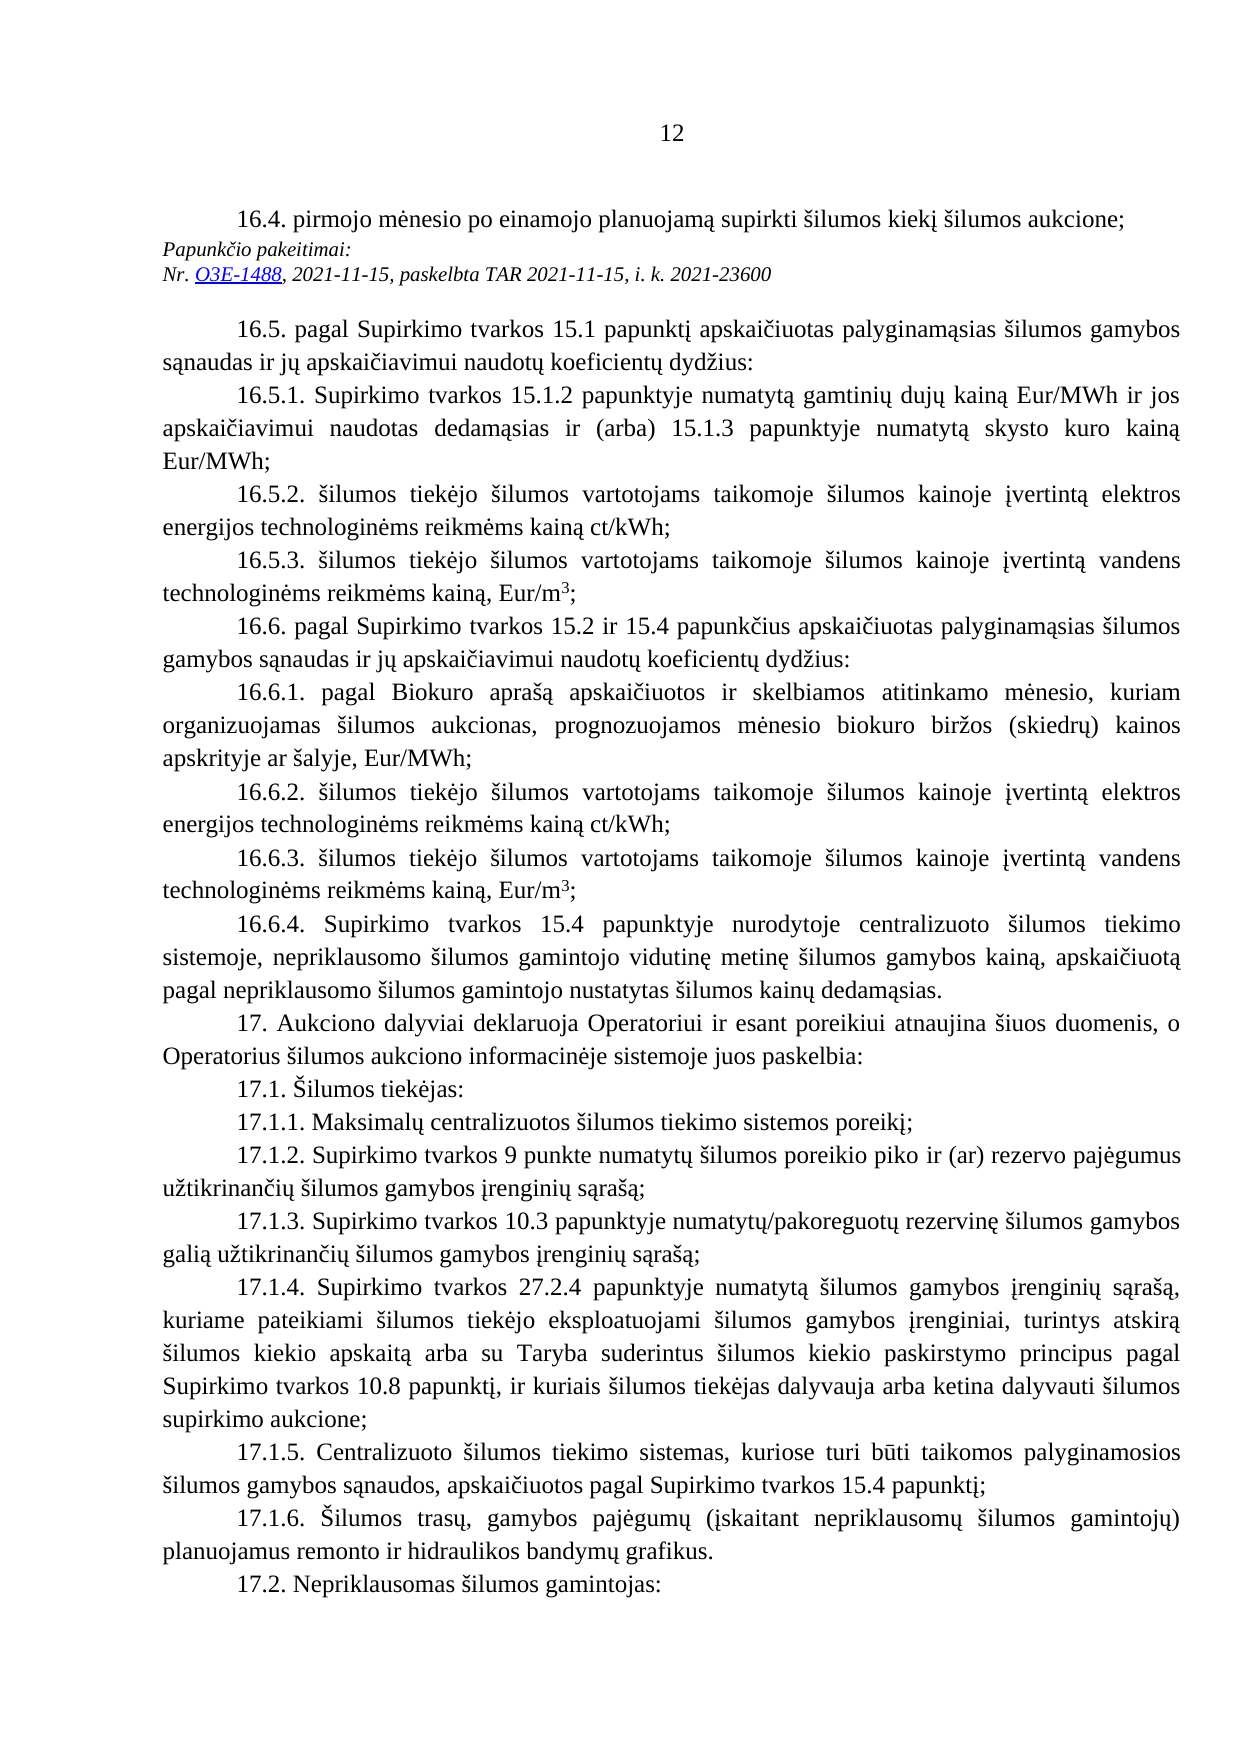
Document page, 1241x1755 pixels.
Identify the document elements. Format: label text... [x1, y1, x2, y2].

text 17.1.6. Šilumos trasų, gamybos pajėgumų (įskaitant nepriklausomų šilumos gamintojų) planuojamus remonto ir hidraulikos bandymų grafikus. [162, 1503, 1181, 1565]
text 16.6.4. Supirkimo tvarkos 15.4 papunktyje nurodytoje centralizuoto šilumos tiekimo sistemoje, nepriklausomo šilumos gamintojo vidutinę metinę šilumos gamybos kainą, apskaičiuotą pagal nepriklausomo šilumos gamintojo nustatytas šilumos kainų dedamąsias. [162, 909, 1181, 1003]
text 17.1.3. Supirkimo tvarkos 10.3 papunktyje numatytų/pakoreguotų rezervinę šilumos gamybos galią užtikrinančių šilumos gamybos įrenginių sąrašą; [162, 1206, 1181, 1268]
text Papunkčio pakeitimai: [162, 237, 1181, 261]
text 16.5.1. Supirkimo tvarkos 15.1.2 papunktyje numatytą gamtinių dujų kainą Eur/MWh ir jos apskaičiavimui naudotas dedamąsias ir (arba) 15.1.3 papunktyje numatytą skysto kuro kainą Eur/MWh; [162, 380, 1181, 475]
text 17.2. Nepriklausomas šilumos gamintojas: [162, 1569, 1181, 1598]
text 16.5.2. šilumos tiekėjo šilumos vartotojams taikomoje šilumos kainoje įvertintą elektros energijos technologinėms reikmėms kainą ct/kWh; [162, 479, 1181, 541]
text 16.6. pagal Supirkimo tvarkos 15.2 ir 15.4 papunkčius apskaičiuotas palyginamąsias šilumos gamybos sąnaudas ir jų apskaičiavimui naudotų koeficientų dydžius: [162, 611, 1181, 673]
text 17.1.5. Centralizuoto šilumos tiekimo sistemas, kuriose turi būti taikomos palyginamosios šilumos gamybos sąnaudos, apskaičiuotos pagal Supirkimo tvarkos 15.4 papunktį; [162, 1437, 1181, 1499]
text 17.1.1. Maksimalų centralizuotos šilumos tiekimo sistemos poreikį; [162, 1107, 1181, 1136]
text 16.6.2. šilumos tiekėjo šilumos vartotojams taikomoje šilumos kainoje įvertintą elektros energijos technologinėms reikmėms kainą ct/kWh; [162, 777, 1181, 838]
text 16.5. pagal Supirkimo tvarkos 15.1 papunktį apskaičiuotas palyginamąsias šilumos gamybos sąnaudas ir jų apskaičiavimui naudotų koeficientų dydžius: [162, 314, 1181, 376]
text 17.1.2. Supirkimo tvarkos 9 punkte numatytų šilumos poreikio piko ir (ar) rezervo pajėgumus užtikrinančių šilumos gamybos įrenginių sąrašą; [162, 1140, 1181, 1202]
text 16.6.3. šilumos tiekėjo šilumos vartotojams taikomoje šilumos kainoje įvertintą vandens technologinėms reikmėms kainą, Eur/m3; [162, 843, 1181, 904]
text 16.6.1. pagal Biokuro aprašą apskaičiuotos ir skelbiamos atitinkamo mėnesio, kuriam organizuojamas šilumos aukcionas, prognozuojamos mėnesio biokuro biržos (skiedrų) kainos apskrityje ar šalyje, Eur/MWh; [162, 677, 1181, 772]
text Nr. O3E-1488, 2021-11-15, paskelbta TAR 2021-11-15, i. k. 2021-23600 [162, 261, 1181, 286]
text 16.4. pirmojo mėnesio po einamojo planuojamą supirkti šilumos kiekį šilumos aukcione; [162, 204, 1181, 233]
text 17.1. Šilumos tiekėjas: [162, 1074, 1181, 1102]
text 16.5.3. šilumos tiekėjo šilumos vartotojams taikomoje šilumos kainoje įvertintą vandens technologinėms reikmėms kainą, Eur/m3; [162, 545, 1181, 607]
text 17.1.4. Supirkimo tvarkos 27.2.4 papunktyje numatytą šilumos gamybos įrenginių sąrašą, kuriame pateikiami šilumos tiekėjo eksploatuojami šilumos gamybos įrenginiai, turintys atskirą šilumos kiekio apskaitą arba su Taryba suderintus šilumos kiekio paskirstymo principus pagal Supirkimo tvarkos 10.8 papunktį, ir kuriais šilumos tiekėjas dalyvauja arba ketina dalyvauti šilumos supirkimo aukcione; [162, 1272, 1181, 1433]
text 17. Aukciono dalyviai deklaruoja Operatoriui ir esant poreikiui atnaujina šiuos duomenis, o Operatorius šilumos aukciono informacinėje sistemoje juos paskelbia: [162, 1008, 1181, 1069]
